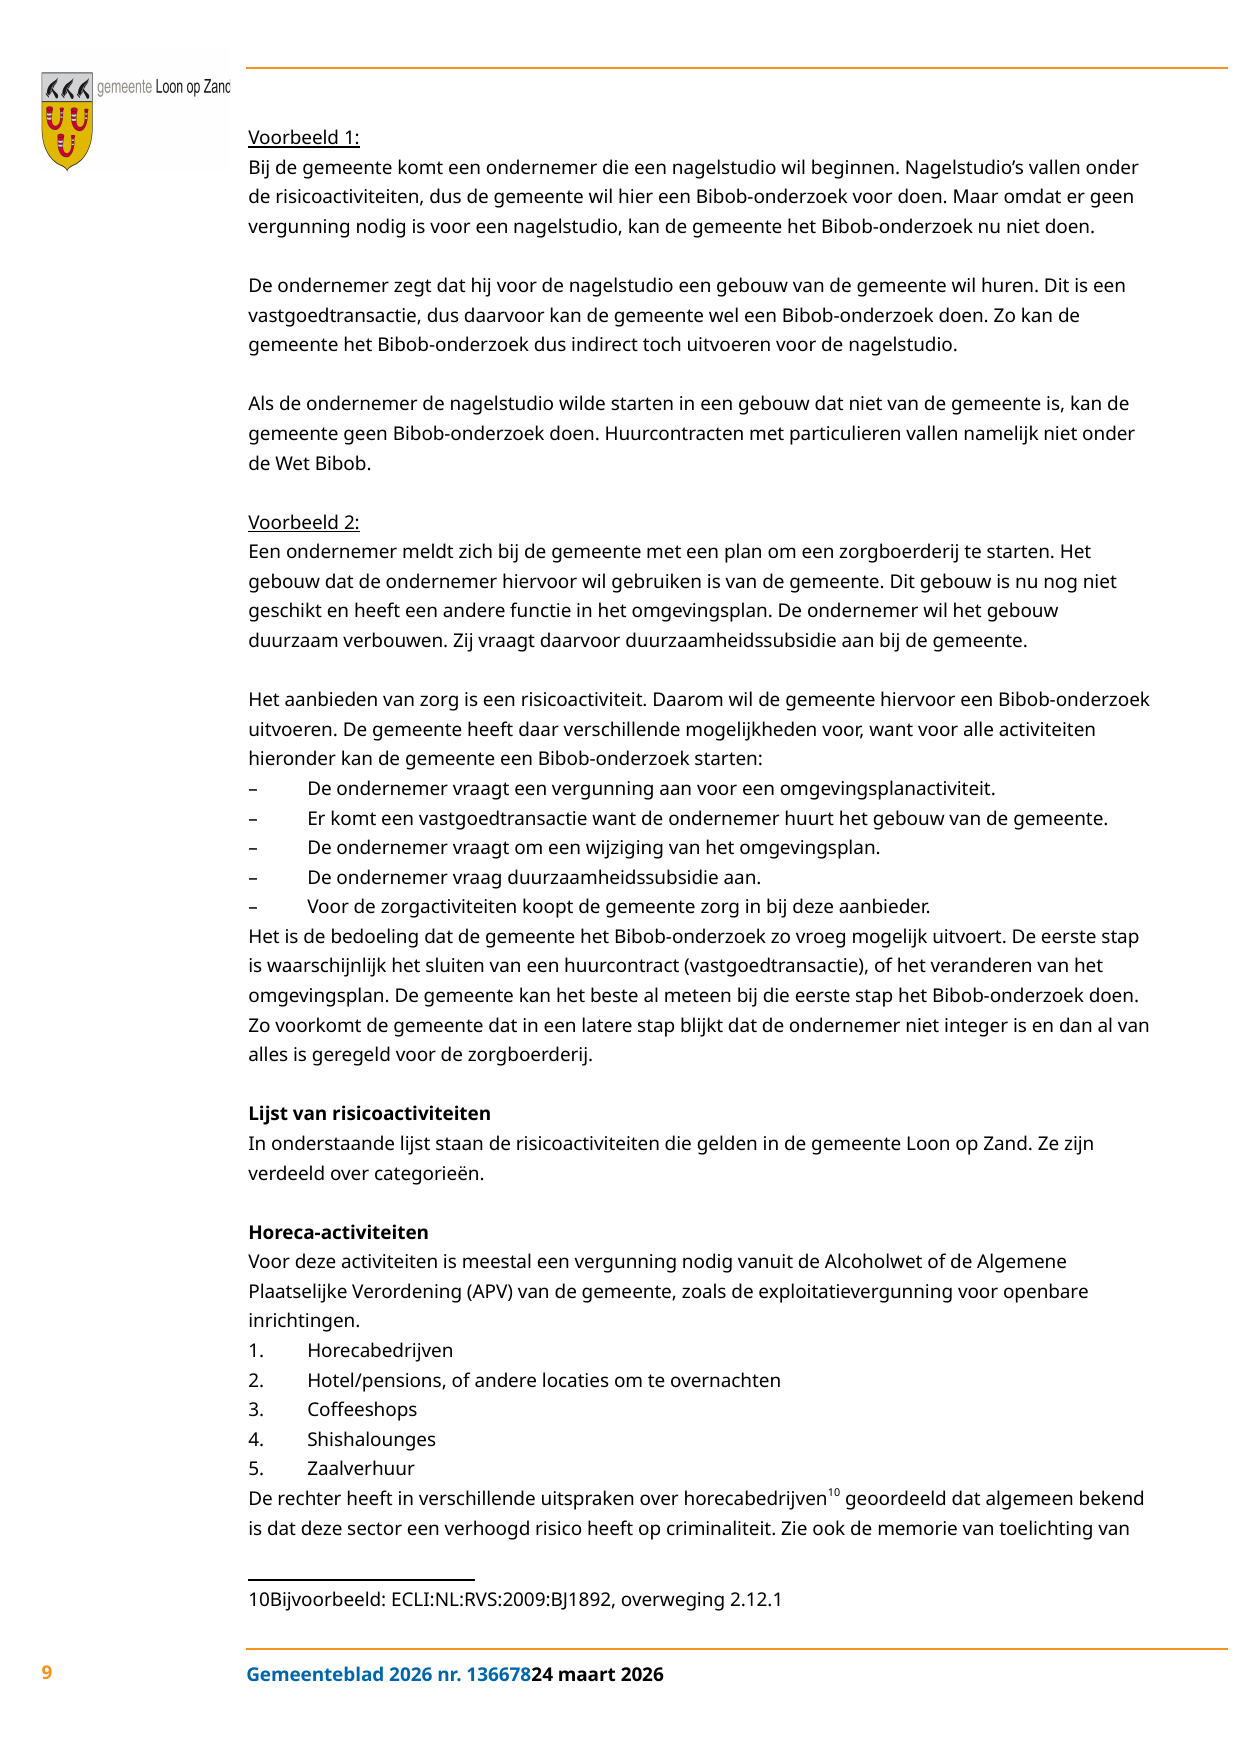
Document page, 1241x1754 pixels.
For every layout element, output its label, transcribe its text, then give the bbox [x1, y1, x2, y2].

list Zaalverhuur [248, 1456, 1152, 1481]
list De ondernemer vraagt om een wijziging van het omgevingsplan. [248, 834, 1152, 860]
list Voor de zorgactiviteiten koopt de gemeente zorg in bij deze aanbieder. [248, 893, 1152, 919]
text Als de ondernemer de nagelstudio wilde starten in een gebouw dat niet van de gemeente is, kan de gemeente geen Bibob-onderzoek doen. Huurcontracten met particulieren vallen namelijk niet onder de Wet Bibob. [248, 391, 1152, 476]
text Horeca-activiteiten [248, 1219, 1152, 1245]
text Voor deze activiteiten is meestal een vergunning nodig vanuit de Alcoholwet of de Algemene Plaatselijke Verordening (APV) van de gemeente, zoals de exploitatievergunning voor openbare inrichtingen. [248, 1248, 1152, 1333]
text Voorbeeld 2: [248, 509, 1152, 535]
text Een ondernemer meldt zich bij de gemeente met een plan om een zorgboerderij te starten. Het gebouw dat de ondernemer hiervoor wil gebruiken is van de gemeente. Dit gebouw is nu nog niet geschikt en heeft een andere functie in het omgevingsplan. De ondernemer wil het gebouw duurzaam verbouwen. Zij vraagt daarvoor duurzaamheidssubsidie aan bij de gemeente. [248, 538, 1152, 653]
text Voorbeeld 1: [248, 124, 1152, 150]
text Het aanbieden van zorg is een risicoactiviteit. Daarom wil de gemeente hiervoor een Bibob-onderzoek uitvoeren. De gemeente heeft daar verschillende mogelijkheden voor, want voor alle activiteiten hieronder kan de gemeente een Bibob-onderzoek starten: [248, 686, 1152, 771]
text In onderstaande lijst staan de risicoactiviteiten die gelden in de gemeente Loon op Zand. Ze zijn verdeeld over categorieën. [248, 1130, 1152, 1186]
text De rechter heeft in verschillende uitspraken over horecabedrijven geoordeeld dat algemeen bekend is dat deze sector een verhoogd risico heeft op criminaliteit. Zie ook de memorie van toelichting van de Wet Bibob. [248, 1485, 1152, 1541]
list Er komt een vastgoedtransactie want de ondernemer huurt het gebouw van de gemeente. [248, 805, 1152, 831]
text Bij de gemeente komt een ondernemer die een nagelstudio wil beginnen. Nagelstudio’s vallen onder de risicoactiviteiten, dus de gemeente wil hier een Bibob-onderzoek voor doen. Maar omdat er geen vergunning nodig is voor een nagelstudio, kan de gemeente het Bibob-onderzoek nu niet doen. [248, 154, 1152, 239]
text Lijst van risicoactiviteiten [248, 1101, 1152, 1126]
picture [41, 47, 231, 172]
list Horecabedrijven [248, 1337, 1152, 1363]
list De ondernemer vraag duurzaamheidssubsidie aan. [248, 864, 1152, 890]
text Bijvoorbeeld: ECLI:NL:RVS:2009:BJ1892, overweging 2.12.1 [248, 1586, 1152, 1612]
list Coffeeshops [248, 1396, 1152, 1422]
text De ondernemer zegt dat hij voor de nagelstudio een gebouw van de gemeente wil huren. Dit is een vastgoedtransactie, dus daarvoor kan de gemeente wel een Bibob-onderzoek doen. Zo kan de gemeente het Bibob-onderzoek dus indirect toch uitvoeren voor de nagelstudio. [248, 272, 1152, 357]
list Shishalounges [248, 1426, 1152, 1452]
list De ondernemer vraagt een vergunning aan voor een omgevingsplanactiviteit. [248, 775, 1152, 801]
text Het is de bedoeling dat de gemeente het Bibob-onderzoek zo vroeg mogelijk uitvoert. De eerste stap is waarschijnlijk het sluiten van een huurcontract (vastgoedtransactie), of het veranderen van het omgevingsplan. De gemeente kan het beste al meteen bij die eerste stap het Bibob-onderzoek doen. Zo voorkomt de gemeente dat in een latere stap blijkt dat de ondernemer niet integer is en dan al van alles is geregeld voor de zorgboerderij. [248, 923, 1152, 1067]
list Hotel/pensions, of andere locaties om te overnachten [248, 1367, 1152, 1393]
